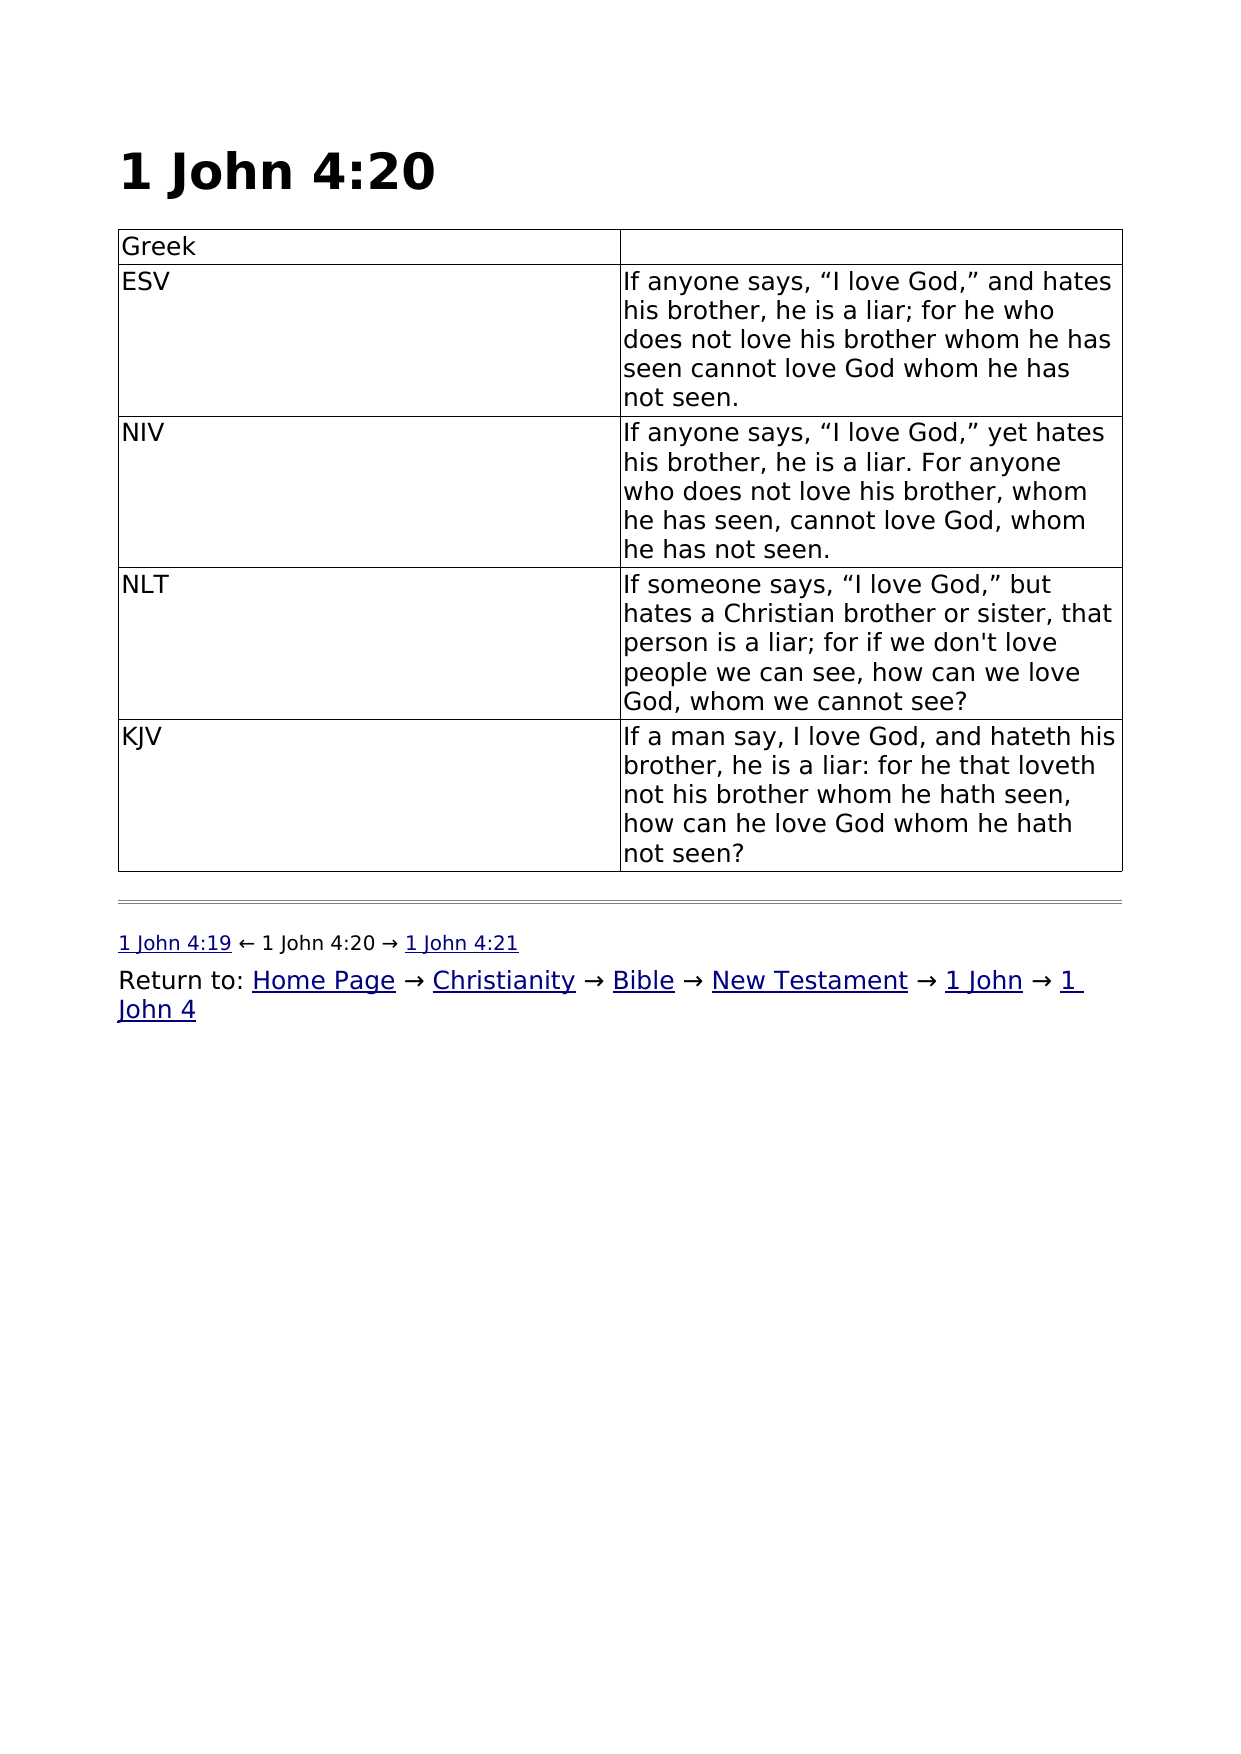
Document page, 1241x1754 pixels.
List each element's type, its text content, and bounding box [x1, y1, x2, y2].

text Return to: Home Page → Christianity → Bible → New Testament → 1 John → 1 John 4 [118, 966, 1122, 1024]
table_cell ESV [119, 265, 620, 416]
table_cell NIV [119, 417, 620, 567]
table_cell If someone says, “I love God,” but hates a Christian brother or sister, that person is a liar; for if we don't love people we can see, how can we love God, whom we cannot see? [621, 568, 1122, 719]
text 1 John 4:19 ← 1 John 4:20 → 1 John 4:21 [118, 932, 1122, 966]
subtitle 1 John 4:20 [118, 143, 1122, 201]
table_header Greek [119, 230, 620, 264]
table_cell If anyone says, “I love God,” and hates his brother, he is a liar; for he who does not love his brother whom he has seen cannot love God whom he has not seen. [621, 265, 1122, 416]
table_header [621, 230, 1122, 264]
table_cell If anyone says, “I love God,” yet hates his brother, he is a liar. For anyone who does not love his brother, whom he has seen, cannot love God, whom he has not seen. [621, 417, 1122, 567]
table_cell If a man say, I love God, and hateth his brother, he is a liar: for he that loveth not his brother whom he hath seen, how can he love God whom he hath not seen? [621, 720, 1122, 871]
table_cell KJV [119, 720, 620, 871]
table_cell NLT [119, 568, 620, 719]
